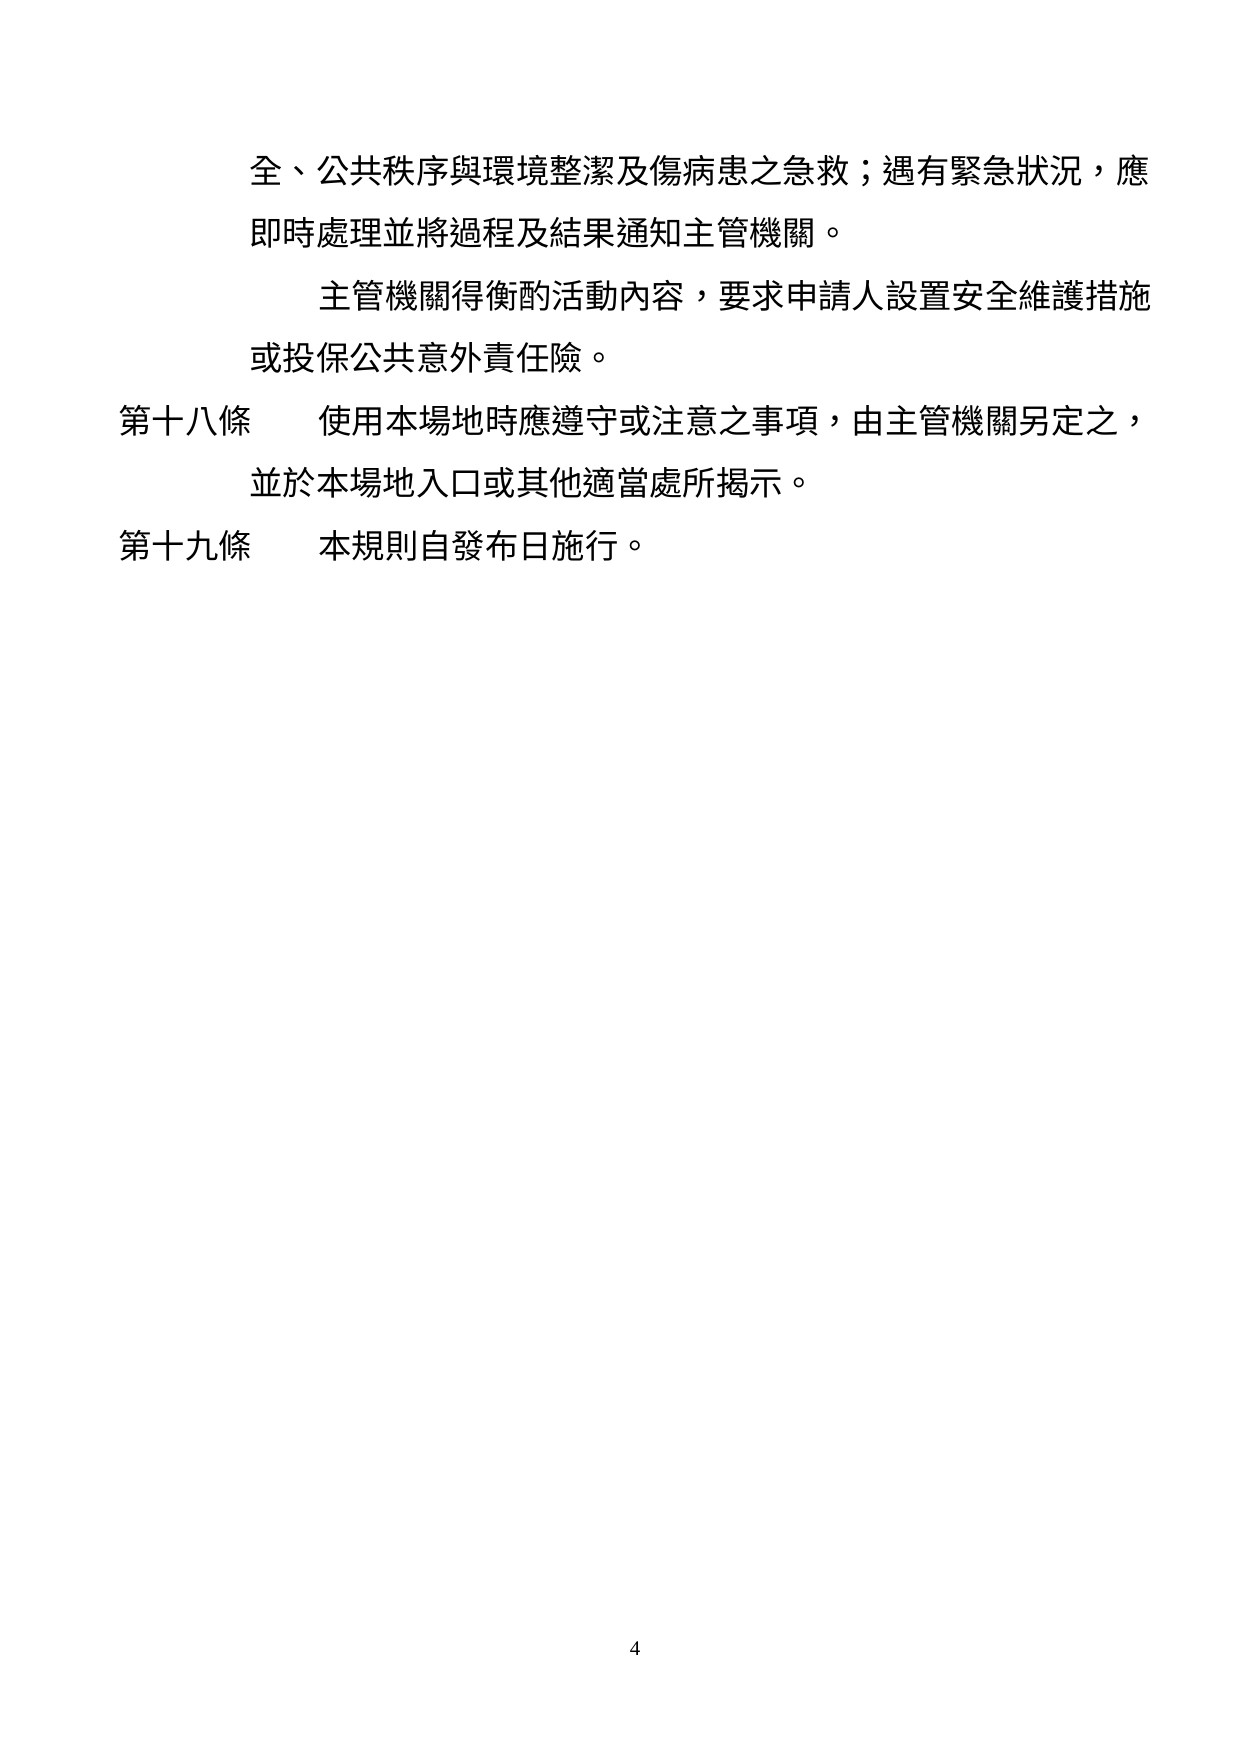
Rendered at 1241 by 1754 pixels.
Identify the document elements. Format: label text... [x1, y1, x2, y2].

text 主管機關得衡酌活動內容，要求申請人設置安全維護措施或投保公共意外責任險。 [249, 252, 1152, 377]
text 第十八條 使用本場地時應遵守或注意之事項，由主管機關另定之，並於本場地入口或其他適當處所揭示。 [118, 377, 1152, 502]
text 全、公共秩序與環境整潔及傷病患之急救；遇有緊急狀況，應即時處理並將過程及結果通知主管機關。 [118, 127, 1152, 252]
text 第十九條 本規則自發布日施行。 [118, 502, 1152, 564]
